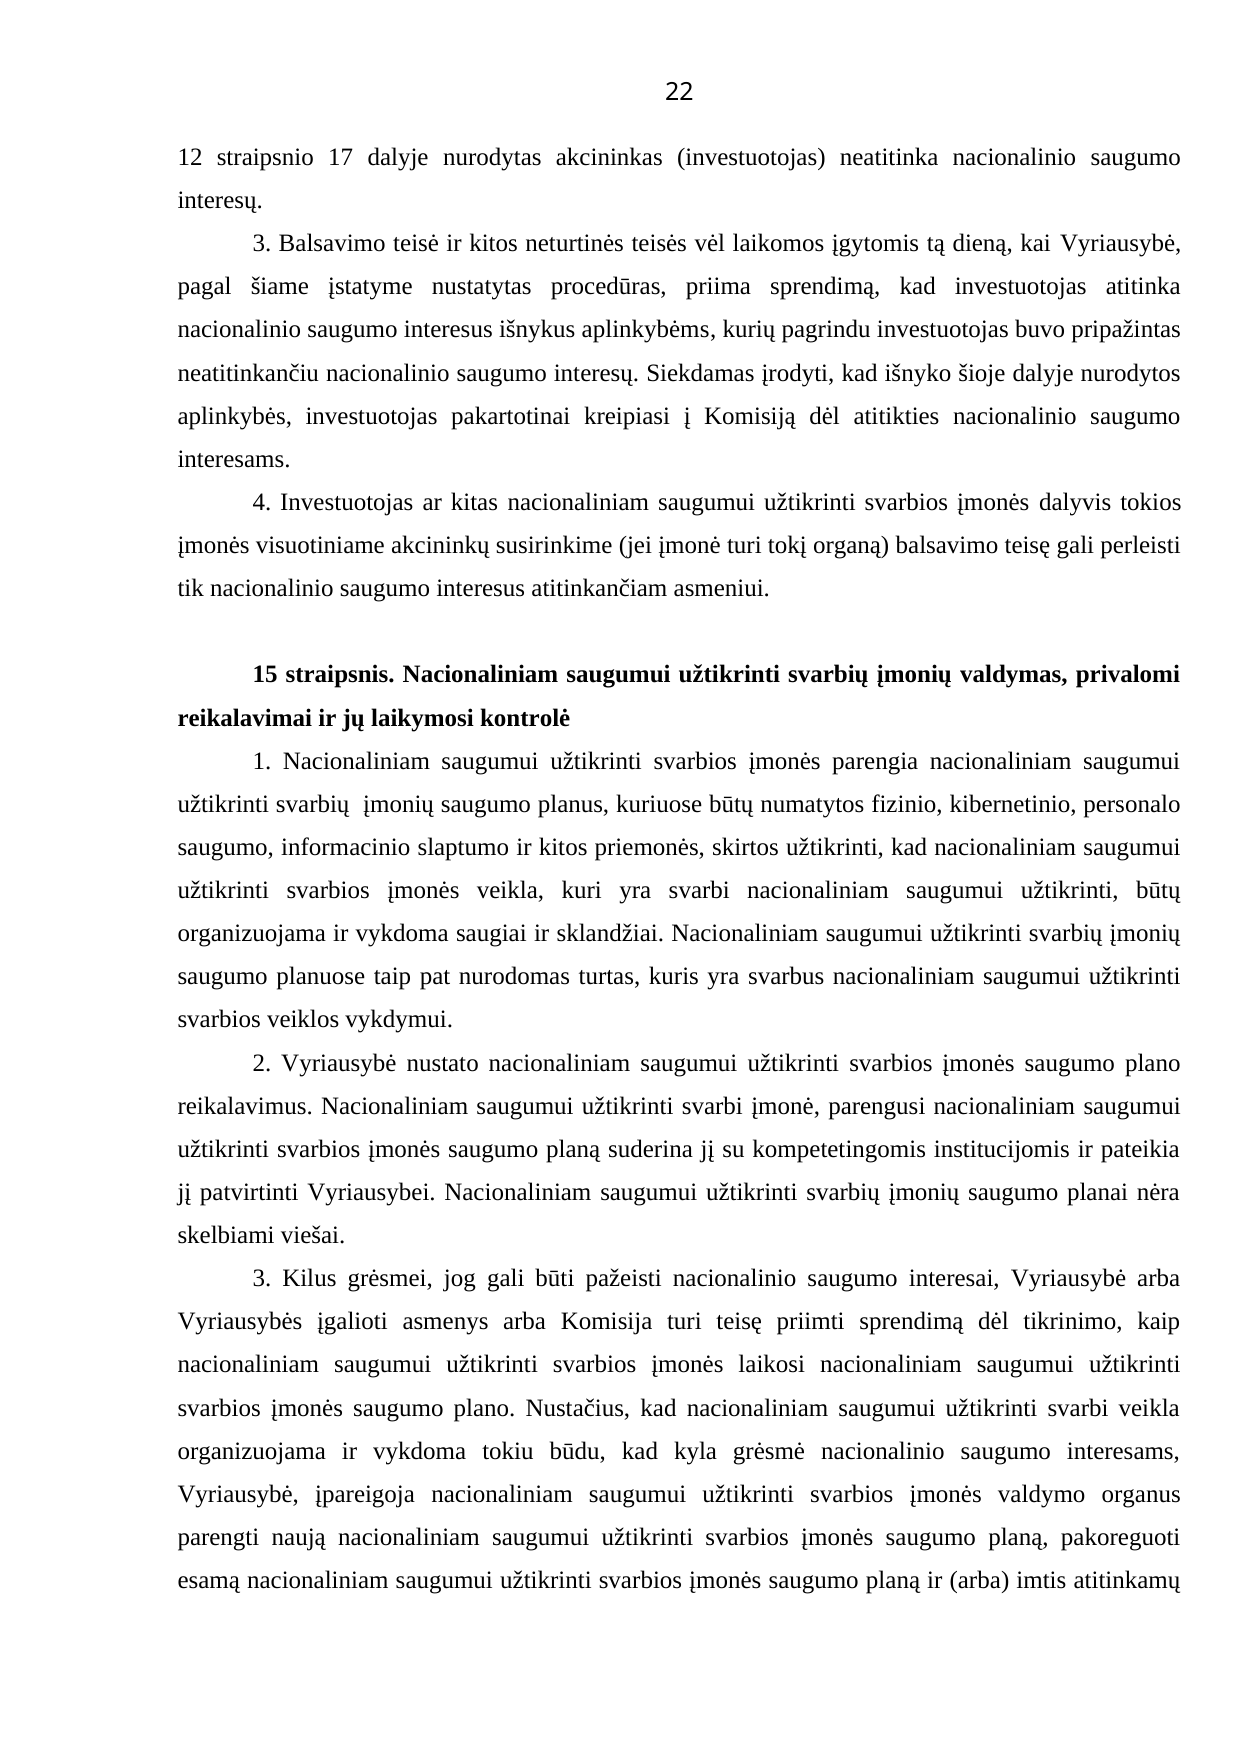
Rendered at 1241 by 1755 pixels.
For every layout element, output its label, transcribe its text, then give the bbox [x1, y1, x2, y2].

text 12 straipsnio 17 dalyje nurodytas akcininkas (investuotojas) neatitinka nacionalinio saugumo interesų. [177, 142, 1181, 214]
text 3. Balsavimo teisė ir kitos neturtinės teisės vėl laikomos įgytomis tą dieną, kai Vyriausybė, pagal šiame įstatyme nustatytas procedūras, priima sprendimą, kad investuotojas atitinka nacionalinio saugumo interesus išnykus aplinkybėms, kurių pagrindu investuotojas buvo pripažintas neatitinkančiu nacionalinio saugumo interesų. Siekdamas įrodyti, kad išnyko šioje dalyje nurodytos aplinkybės, investuotojas pakartotinai kreipiasi į Komisiją dėl atitikties nacionalinio saugumo interesams. [177, 228, 1181, 473]
text 15 straipsnis. Nacionaliniam saugumui užtikrinti svarbių įmonių valdymas, privalomi reikalavimai ir jų laikymosi kontrolė [177, 659, 1181, 731]
text 2. Vyriausybė nustato nacionaliniam saugumui užtikrinti svarbios įmonės saugumo plano reikalavimus. Nacionaliniam saugumui užtikrinti svarbi įmonė, parengusi nacionaliniam saugumui užtikrinti svarbios įmonės saugumo planą suderina jį su kompetetingomis institucijomis ir pateikia jį patvirtinti Vyriausybei. Nacionaliniam saugumui užtikrinti svarbių įmonių saugumo planai nėra skelbiami viešai. [177, 1048, 1181, 1249]
text 1. Nacionaliniam saugumui užtikrinti svarbios įmonės parengia nacionaliniam saugumui užtikrinti svarbių įmonių saugumo planus, kuriuose būtų numatytos fizinio, kibernetinio, personalo saugumo, informacinio slaptumo ir kitos priemonės, skirtos užtikrinti, kad nacionaliniam saugumui užtikrinti svarbios įmonės veikla, kuri yra svarbi nacionaliniam saugumui užtikrinti, būtų organizuojama ir vykdoma saugiai ir sklandžiai. Nacionaliniam saugumui užtikrinti svarbių įmonių saugumo planuose taip pat nurodomas turtas, kuris yra svarbus nacionaliniam saugumui užtikrinti svarbios veiklos vykdymui. [177, 746, 1181, 1033]
text 3. Kilus grėsmei, jog gali būti pažeisti nacionalinio saugumo interesai, Vyriausybė arba Vyriausybės įgalioti asmenys arba Komisija turi teisę priimti sprendimą dėl tikrinimo, kaip nacionaliniam saugumui užtikrinti svarbios įmonės laikosi nacionaliniam saugumui užtikrinti svarbios įmonės saugumo plano. Nustačius, kad nacionaliniam saugumui užtikrinti svarbi veikla organizuojama ir vykdoma tokiu būdu, kad kyla grėsmė nacionalinio saugumo interesams, Vyriausybė, įpareigoja nacionaliniam saugumui užtikrinti svarbios įmonės valdymo organus parengti naują nacionaliniam saugumui užtikrinti svarbios įmonės saugumo planą, pakoreguoti esamą nacionaliniam saugumui užtikrinti svarbios įmonės saugumo planą ir (arba) imtis atitinkamų [177, 1263, 1181, 1594]
text 4. Investuotojas ar kitas nacionaliniam saugumui užtikrinti svarbios įmonės dalyvis tokios įmonės visuotiniame akcininkų susirinkime (jei įmonė turi tokį organą) balsavimo teisę gali perleisti tik nacionalinio saugumo interesus atitinkančiam asmeniui. [177, 487, 1181, 602]
